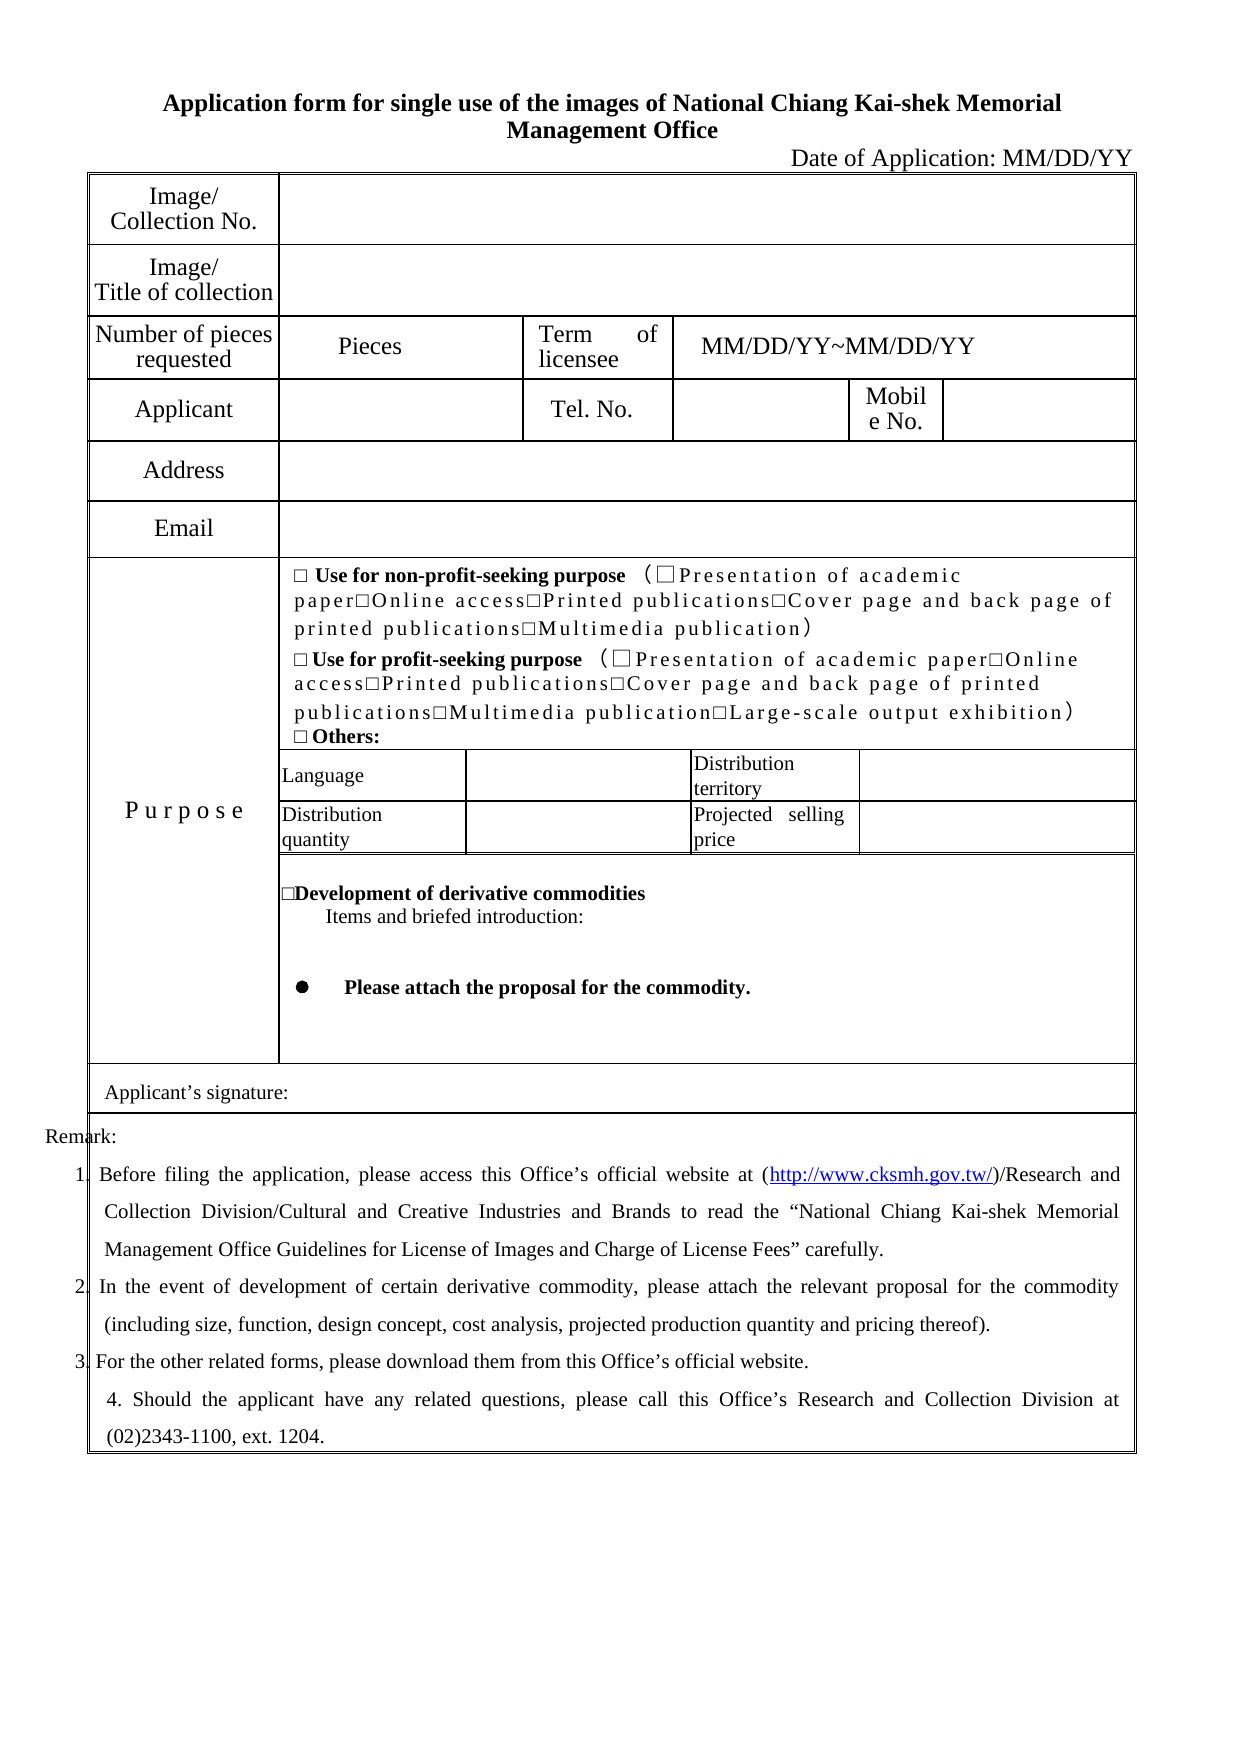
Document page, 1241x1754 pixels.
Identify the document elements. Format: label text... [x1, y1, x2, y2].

table_cell Applicant [90, 380, 278, 440]
table_cell [467, 802, 690, 852]
table_cell Image/ Title of collection [90, 245, 278, 315]
table_cell [944, 380, 1134, 440]
table_cell Email [90, 502, 278, 557]
table_cell Applicant’s signature: [90, 1064, 1134, 1112]
table_cell MM/DD/YY~MM/DD/YY [674, 317, 1134, 378]
table_cell Image/ Collection No. [90, 175, 278, 243]
table_cell Tel. No. [524, 380, 672, 440]
table_cell Mobile No. [850, 380, 942, 440]
table_cell □ Use for non-profit-seeking purpose （□Presentation of academic paper□Online access□Printed publications□Cover page and back page of printed publications□Multimedia publication） □ Use for profit-seeking purpose （□Presentation of academic paper□Online access□Printed publications□Cover page and back page of printed publications□Multimedia publication□Large-scale output exhibition） □ Others: [280, 558, 1134, 749]
table_cell [280, 380, 522, 440]
table_cell Purpose [90, 558, 278, 1062]
table_cell [674, 380, 848, 440]
table_cell [860, 750, 1134, 800]
table_cell □Development of derivative commodities Items and briefed introduction: Please attach the proposal for the commodity. [280, 855, 1134, 1062]
table_cell [467, 750, 690, 800]
table_cell Number of pieces requested [90, 317, 278, 378]
table_cell Projected selling price [692, 802, 859, 852]
table_cell [280, 442, 1134, 500]
table_header Application form for single use of the images of National Chiang Kai-shek Memorial Management Office Date of Application: MM/DD/YY [89, 89, 1136, 172]
table_cell Language [280, 750, 465, 800]
table_cell Remark: 1. Before filing the application, please access this Office’s official website at (http://www.cksmh.gov.tw/)/Research and Collection Division/Cultural and Creative Industries and Brands to read the “National Chiang Kai-shek Memorial Management Office Guidelines for License of Images and Charge of License Fees” carefully. 2. In the event of development of certain derivative commodity, please attach the relevant proposal for the commodity (including size, function, design concept, cost analysis, projected production quantity and pricing thereof). 3. For the other related forms, please download them from this Office’s official website. 4. Should the applicant have any related questions, please call this Office’s Research and Collection Division at (02)2343-1100, ext. 1204. [90, 1114, 1134, 1451]
table_cell Distribution quantity [280, 802, 465, 852]
table_cell Pieces [280, 317, 522, 378]
table_cell [280, 502, 1134, 557]
table_cell [280, 175, 1134, 243]
table_cell Address [90, 442, 278, 500]
table_cell Distribution territory [692, 750, 859, 800]
table_cell Term of licensee [524, 317, 672, 378]
table_cell [280, 245, 1134, 315]
table_cell [860, 802, 1134, 852]
